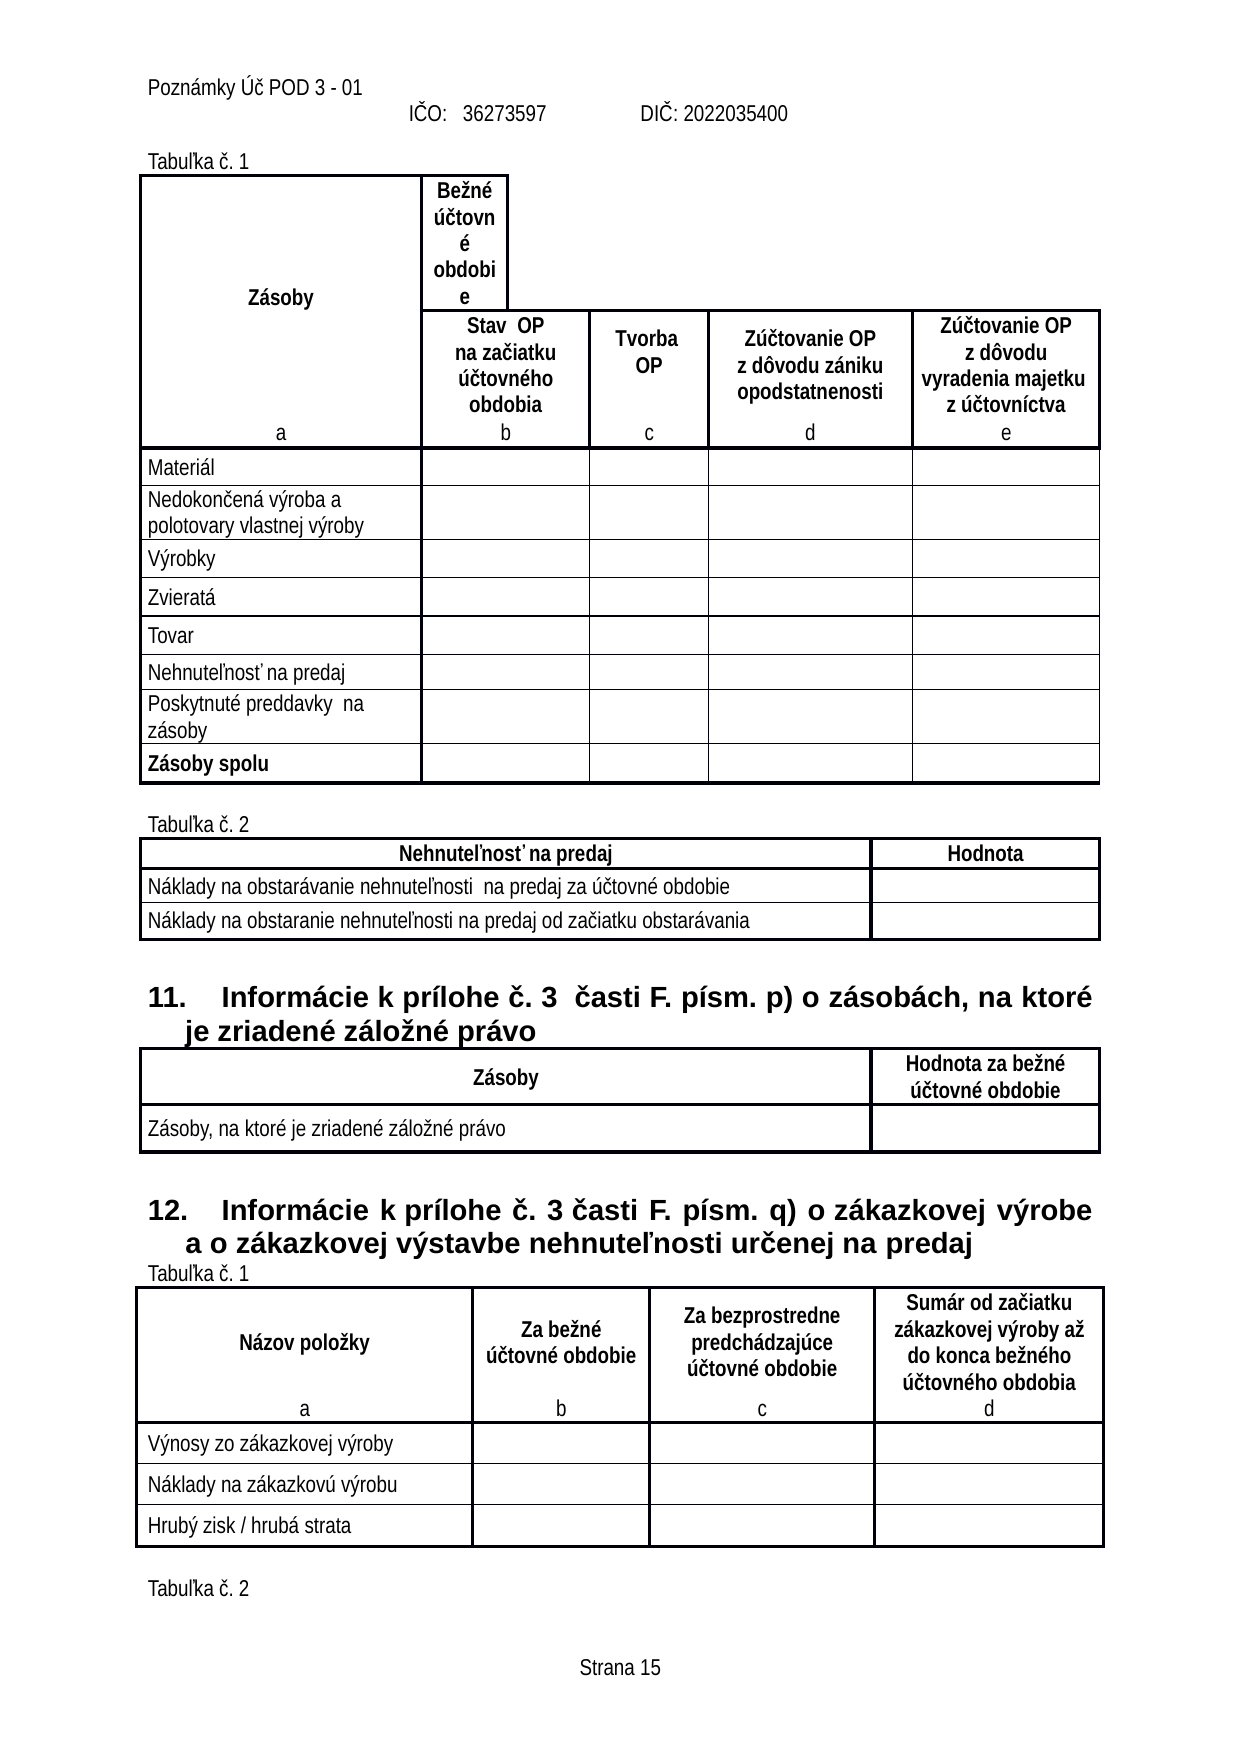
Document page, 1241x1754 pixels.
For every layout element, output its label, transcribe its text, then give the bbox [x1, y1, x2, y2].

table_cell d [876, 1395, 1102, 1421]
table_cell Tovar [142, 617, 420, 654]
table_cell [873, 870, 1098, 902]
table_cell [709, 655, 912, 689]
table_cell c [651, 1395, 873, 1421]
table_cell [423, 486, 589, 538]
table_cell Zúčtovanie OP z dôvodu vyradenia majetku z účtovníctva [914, 312, 1098, 417]
table_cell [474, 1464, 648, 1504]
table_cell Nehnuteľnosť na predaj [142, 655, 420, 689]
table_cell [913, 655, 1099, 689]
table_cell Materiál [142, 450, 420, 485]
table_cell [423, 744, 589, 781]
table_cell [590, 744, 708, 781]
table_cell c [591, 418, 707, 446]
table_cell Poskytnuté preddavky na zásoby [142, 690, 420, 743]
table_cell [913, 486, 1099, 538]
table_cell Náklady na obstaranie nehnuteľnosti na predaj od začiatku obstarávania [142, 903, 869, 938]
table_cell [913, 450, 1099, 485]
table_cell [590, 540, 708, 577]
table_cell [709, 744, 912, 781]
table_cell [709, 617, 912, 654]
table_cell Nedokončená výroba a polotovary vlastnej výroby [142, 486, 420, 538]
table_cell Stav OP na začiatku účtovného obdobia [423, 312, 588, 417]
table_cell [873, 1106, 1098, 1150]
title Informácie k prílohe č. 3 časti F. písm. p) o zásobách, na ktoré je zriadené záložné právo [148, 980, 1092, 1047]
table_cell [873, 903, 1098, 938]
table_cell [423, 690, 589, 743]
table_cell [423, 540, 589, 577]
table_cell [423, 450, 589, 485]
table_cell [709, 486, 912, 538]
table_header Hodnota [873, 840, 1098, 867]
table_cell [876, 1505, 1102, 1545]
table_cell [876, 1464, 1102, 1504]
table_header Bežné účtovné obdobie [423, 177, 506, 309]
table_header Nehnuteľnosť na predaj [142, 840, 869, 867]
table_cell [423, 655, 589, 689]
table_cell [913, 578, 1099, 615]
table_header Za bežné účtovné obdobie [474, 1289, 648, 1395]
table_cell e [914, 418, 1098, 446]
table_cell [423, 578, 589, 615]
table_cell Zásoby spolu [142, 744, 420, 781]
table_header Zásoby [142, 177, 420, 417]
table_cell [590, 450, 708, 485]
table_cell b [474, 1395, 648, 1421]
table_cell Náklady na obstarávanie nehnuteľnosti na predaj za účtovné obdobie [142, 870, 869, 902]
table_cell [651, 1464, 873, 1504]
table_cell [474, 1424, 648, 1462]
text Tabuľka č. 2 [148, 811, 1092, 837]
table_cell [913, 744, 1099, 781]
table_cell [474, 1505, 648, 1545]
table_cell [913, 617, 1099, 654]
table_header Zásoby [142, 1050, 869, 1103]
table_cell [709, 540, 912, 577]
table_cell Výnosy zo zákazkovej výroby [138, 1424, 471, 1462]
table_cell [651, 1505, 873, 1545]
table_cell Výrobky [142, 540, 420, 577]
table_cell d [710, 418, 911, 446]
table_cell [709, 578, 912, 615]
table_header Názov položky [138, 1289, 471, 1395]
table_cell [590, 617, 708, 654]
table_cell Zásoby, na ktoré je zriadené záložné právo [142, 1106, 869, 1150]
table_header Hodnota za bežné účtovné obdobie [873, 1050, 1098, 1103]
table_cell Zvieratá [142, 578, 420, 615]
table_cell [709, 450, 912, 485]
table_cell Tvorba OP [591, 312, 707, 417]
table_cell [913, 540, 1099, 577]
table_cell [651, 1424, 873, 1462]
table_cell b [423, 418, 588, 446]
table_header Za bezprostredne predchádzajúce účtovné obdobie [651, 1289, 873, 1395]
table_cell a [142, 418, 420, 446]
table_cell [590, 578, 708, 615]
table_cell [590, 486, 708, 538]
table_cell [423, 617, 589, 654]
table_cell [590, 690, 708, 743]
text Tabuľka č. 1 [148, 1260, 1092, 1286]
title Informácie k prílohe č. 3 časti F. písm. q) o zákazkovej výrobe a o zákazkovej výstavbe nehnuteľnosti určenej na predaj [148, 1193, 1092, 1260]
text Tabuľka č. 2 [148, 1575, 1092, 1601]
table_cell Hrubý zisk / hrubá strata [138, 1505, 471, 1545]
text Tabuľka č. 1 [148, 148, 1092, 174]
table_cell [913, 690, 1099, 743]
table_cell [590, 655, 708, 689]
table_cell Zúčtovanie OP z dôvodu zániku opodstatnenosti [710, 312, 911, 417]
table_cell Náklady na zákazkovú výrobu [138, 1464, 471, 1504]
table_header Sumár od začiatku zákazkovej výroby až do konca bežného účtovného obdobia [876, 1289, 1102, 1395]
table_cell [709, 690, 912, 743]
table_cell [876, 1424, 1102, 1462]
table_cell a [138, 1395, 471, 1421]
